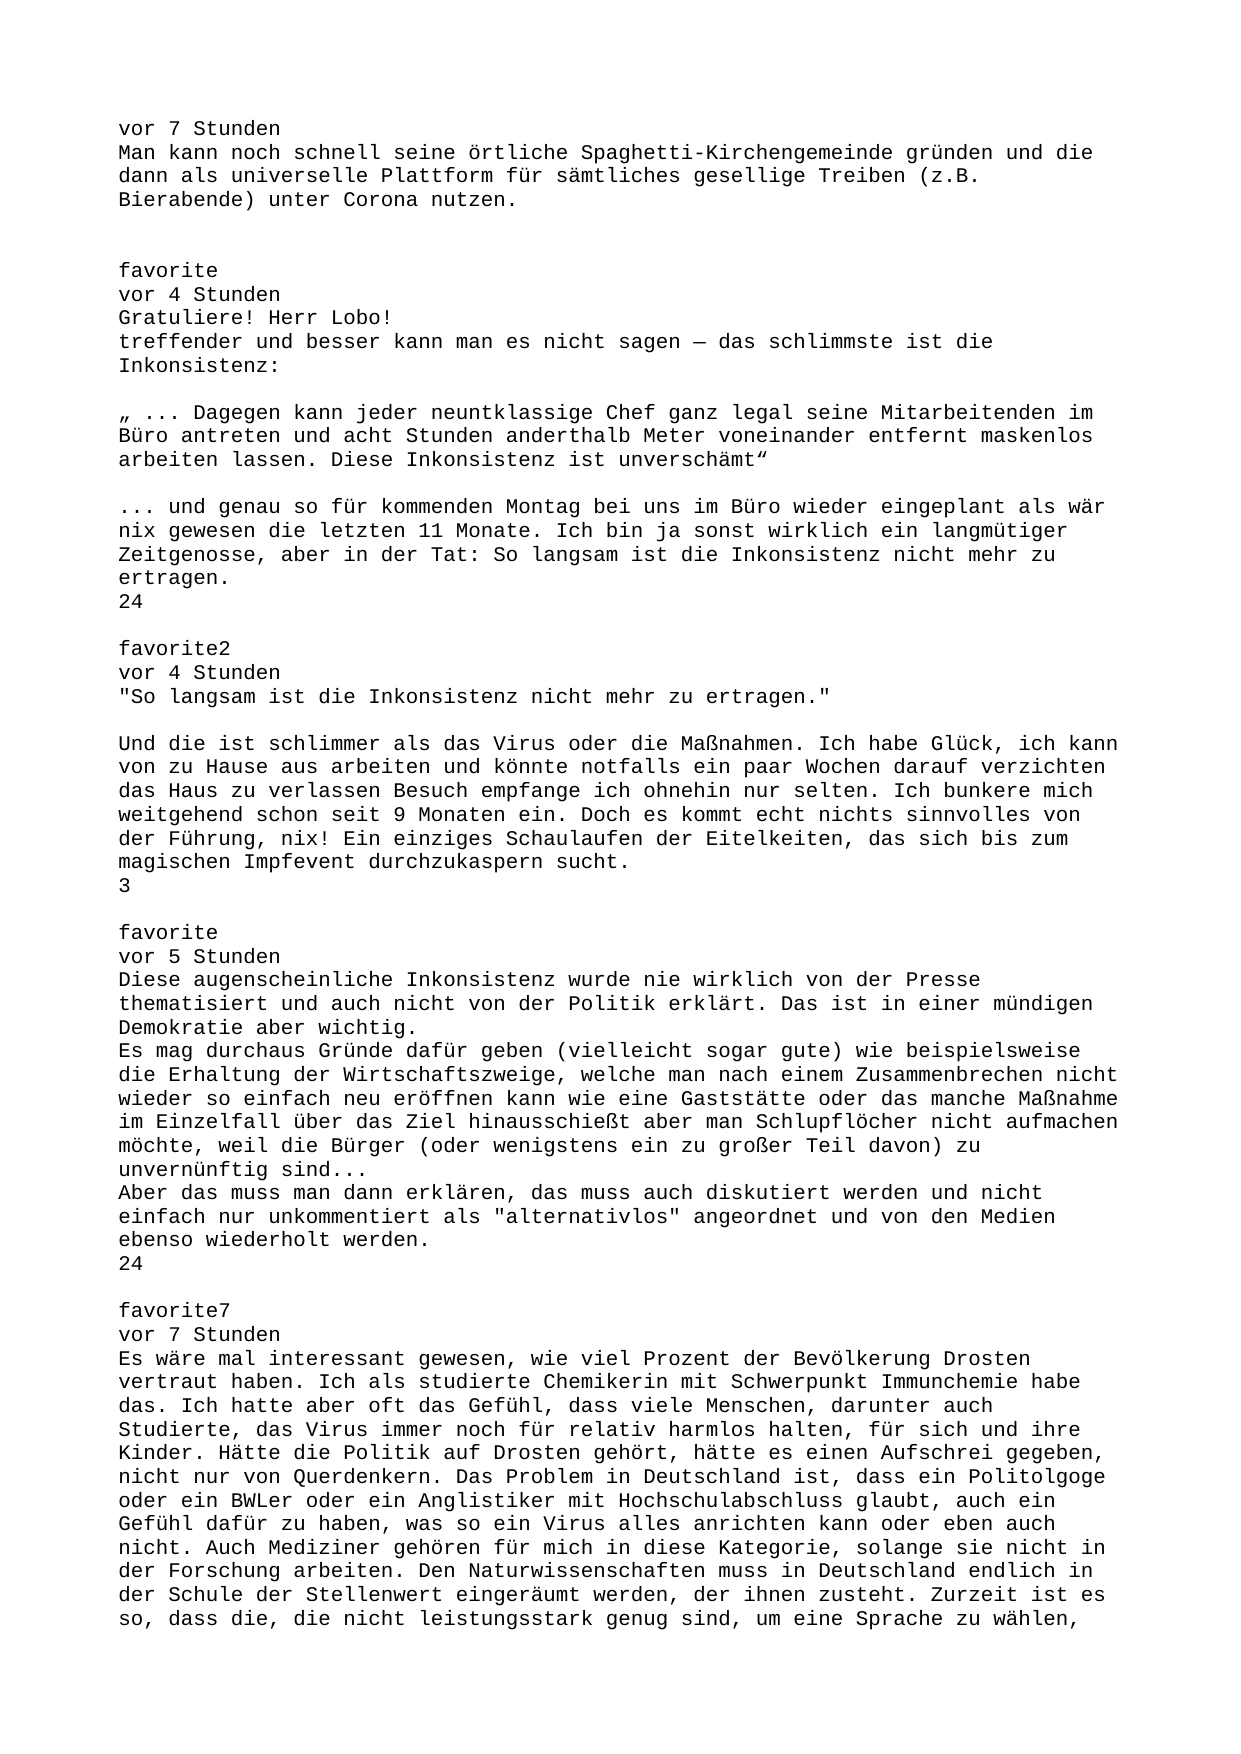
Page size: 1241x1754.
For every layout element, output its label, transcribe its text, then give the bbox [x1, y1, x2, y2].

text Es mag durchaus Gründe dafür geben (vielleicht sogar gute) wie beispielsweise die Erhaltung der Wirtschaftszweige, welche man nach einem Zusammenbrechen nicht wieder so einfach neu eröffnen kann wie eine Gaststätte oder das manche Maßnahme im Einzelfall über das Ziel hinausschießt aber man Schlupflöcher nicht aufmachen möchte, weil die Bürger (oder wenigstens ein zu großer Teil davon) zu unvernünftig sind... [118, 1040, 1122, 1182]
text Es wäre mal interessant gewesen, wie viel Prozent der Bevölkerung Drosten vertraut haben. Ich als studierte Chemikerin mit Schwerpunkt Immunchemie habe das. Ich hatte aber oft das Gefühl, dass viele Menschen, darunter auch Studierte, das Virus immer noch für relativ harmlos halten, für sich und ihre Kinder. Hätte die Politik auf Drosten gehört, hätte es einen Aufschrei gegeben, nicht nur von Querdenkern. Das Problem in Deutschland ist, dass ein Politolgoge oder ein BWLer oder ein Anglistiker mit Hochschulabschluss glaubt, auch ein Gefühl dafür zu haben, was so ein Virus alles anrichten kann oder eben auch nicht. Auch Mediziner gehören für mich in diese Kategorie, solange sie nicht in der Forschung arbeiten. Den Naturwissenschaften muss in Deutschland endlich in der Schule der Stellenwert eingeräumt werden, der ihnen zusteht. Zurzeit ist es so, dass die, die nicht leistungsstark genug sind, um eine Sprache zu wählen, [118, 1348, 1122, 1631]
text 24 [118, 591, 1122, 615]
text 24 [118, 1253, 1122, 1277]
text vor 7 Stunden [118, 1324, 1122, 1348]
text vor 7 Stunden [118, 118, 1122, 142]
text Man kann noch schnell seine örtliche Spaghetti-Kirchengemeinde gründen und die dann als universelle Plattform für sämtliches gesellige Treiben (z.B. Bierabende) unter Corona nutzen. [118, 142, 1122, 213]
text 3 [118, 875, 1122, 898]
text ... und genau so für kommenden Montag bei uns im Büro wieder eingeplant als wär nix gewesen die letzten 11 Monate. Ich bin ja sonst wirklich ein langmütiger Zeitgenosse, aber in der Tat: So langsam ist die Inkonsistenz nicht mehr zu ertragen. [118, 496, 1122, 591]
text favorite [118, 922, 1122, 946]
text favorite [118, 260, 1122, 284]
text treffender und besser kann man es nicht sagen — das schlimmste ist die Inkonsistenz: [118, 331, 1122, 378]
text Und die ist schlimmer als das Virus oder die Maßnahmen. Ich habe Glück, ich kann von zu Hause aus arbeiten und könnte notfalls ein paar Wochen darauf verzichten das Haus zu verlassen Besuch empfange ich ohnehin nur selten. Ich bunkere mich weitgehend schon seit 9 Monaten ein. Doch es kommt echt nichts sinnvolles von der Führung, nix! Ein einziges Schaulaufen der Eitelkeiten, das sich bis zum magischen Impfevent durchzukaspern sucht. [118, 733, 1122, 875]
text Diese augenscheinliche Inkonsistenz wurde nie wirklich von der Presse thematisiert und auch nicht von der Politik erklärt. Das ist in einer mündigen Demokratie aber wichtig. [118, 969, 1122, 1040]
text vor 4 Stunden [118, 284, 1122, 307]
text vor 5 Stunden [118, 946, 1122, 969]
text favorite7 [118, 1300, 1122, 1324]
text favorite2 [118, 638, 1122, 662]
text Aber das muss man dann erklären, das muss auch diskutiert werden und nicht einfach nur unkommentiert als "alternativlos" angeordnet und von den Medien ebenso wiederholt werden. [118, 1182, 1122, 1253]
text "So langsam ist die Inkonsistenz nicht mehr zu ertragen." [118, 686, 1122, 709]
text Gratuliere! Herr Lobo! [118, 307, 1122, 331]
text „ ... Dagegen kann jeder neuntklassige Chef ganz legal seine Mitarbeitenden im Büro antreten und acht Stunden anderthalb Meter voneinander entfernt maskenlos arbeiten lassen. Diese Inkonsistenz ist unverschämt“ [118, 402, 1122, 473]
text vor 4 Stunden [118, 662, 1122, 686]
